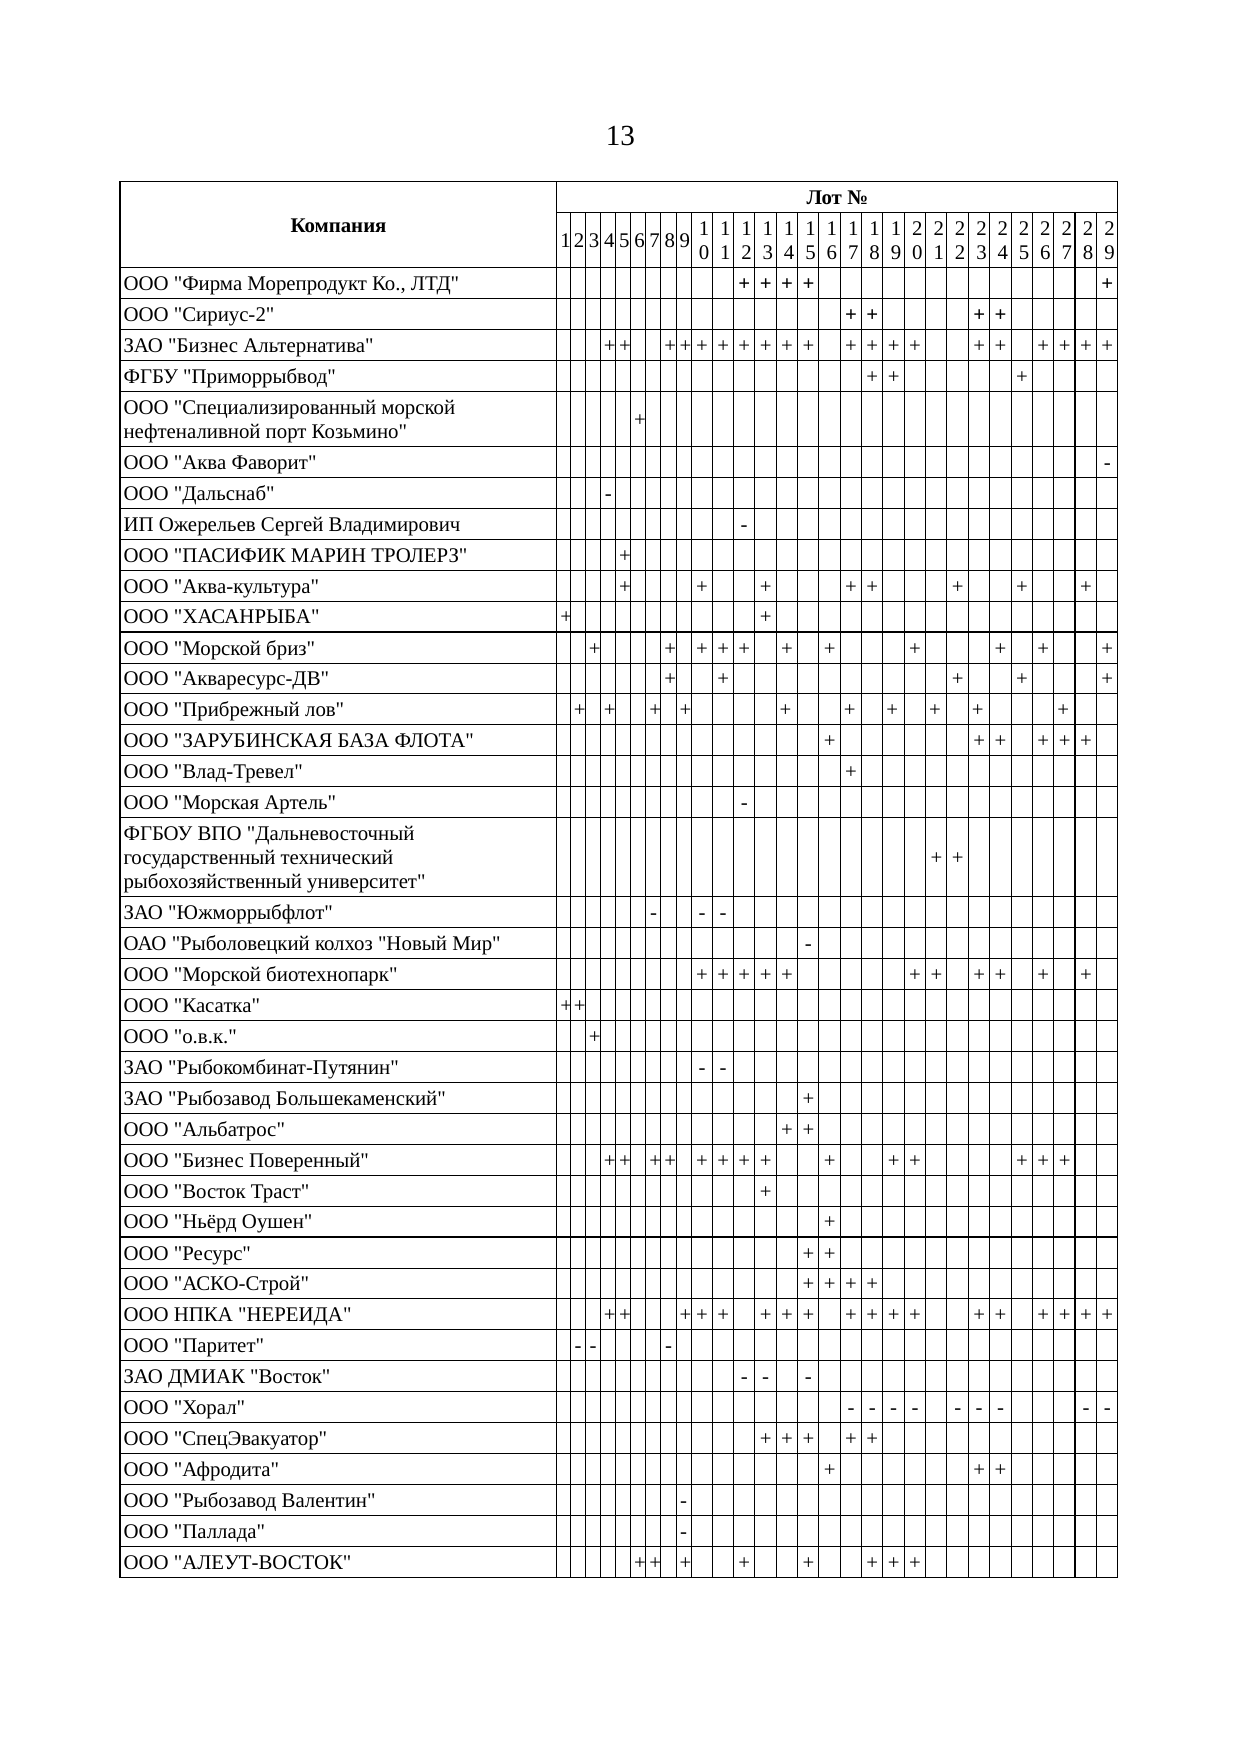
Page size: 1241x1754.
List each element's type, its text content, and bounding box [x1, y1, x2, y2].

table_cell [571, 509, 585, 539]
table_cell [646, 571, 660, 601]
table_cell [883, 1361, 904, 1391]
table_cell [646, 959, 660, 989]
table_cell [990, 361, 1011, 391]
table_cell + [616, 1145, 630, 1174]
table_cell + [969, 959, 989, 989]
table_cell [1033, 509, 1053, 539]
table_cell 12 [734, 213, 754, 267]
table_cell [755, 694, 776, 724]
table_cell [692, 787, 712, 817]
table_cell [798, 990, 818, 1020]
table_cell [616, 509, 630, 539]
table_cell - [905, 1392, 925, 1422]
table_cell + [1054, 1299, 1074, 1329]
table_cell [1076, 478, 1096, 508]
table_cell [631, 990, 645, 1020]
table_cell [777, 1238, 797, 1267]
table_cell + [819, 1269, 840, 1298]
table_cell [841, 990, 861, 1020]
table_cell + [1012, 571, 1032, 601]
table_cell [734, 1269, 754, 1298]
table_cell [661, 1547, 676, 1577]
table_cell + [841, 1299, 861, 1329]
table_cell [990, 1052, 1011, 1082]
table_cell + [862, 1423, 882, 1453]
table_cell [755, 299, 776, 329]
table_cell [1012, 1299, 1032, 1329]
table_cell [557, 1083, 570, 1113]
table_cell [616, 1454, 630, 1484]
table_cell [1054, 1392, 1074, 1422]
table_cell + [586, 1021, 600, 1051]
table_cell [819, 571, 840, 601]
table_cell [586, 1454, 600, 1484]
table_cell [990, 1547, 1011, 1577]
table_cell [1097, 928, 1117, 958]
table_cell [661, 1021, 676, 1051]
table_cell [557, 1207, 570, 1236]
table_cell [1054, 361, 1074, 391]
table_cell [841, 664, 861, 693]
table_cell [616, 725, 630, 755]
table_cell [631, 787, 645, 817]
table_cell [969, 1114, 989, 1144]
table_cell [862, 509, 882, 539]
table_cell + [862, 299, 882, 329]
table_cell [616, 1114, 630, 1144]
table_cell - [755, 1361, 776, 1391]
table_cell ФГБУ "Приморрыбвод" [121, 361, 556, 391]
table_cell [692, 756, 712, 786]
table_cell [883, 1083, 904, 1113]
table_cell [862, 633, 882, 662]
table_cell [661, 990, 676, 1020]
table_cell [601, 299, 615, 329]
table_cell [601, 928, 615, 958]
table_cell [601, 1547, 615, 1577]
table_cell [557, 1114, 570, 1144]
table_cell [631, 959, 645, 989]
table_cell + [883, 361, 904, 391]
table_cell [969, 1238, 989, 1267]
table_cell [969, 1145, 989, 1174]
table_cell [601, 664, 615, 693]
table_cell + [969, 1299, 989, 1329]
table_cell [1076, 392, 1096, 446]
table_cell [1097, 1423, 1117, 1453]
table_cell + [969, 330, 989, 360]
table_cell [1012, 1516, 1032, 1546]
table_cell [661, 392, 676, 446]
table_cell + [661, 330, 676, 360]
table_cell [631, 1423, 645, 1453]
table_cell [586, 694, 600, 724]
table_cell [571, 540, 585, 569]
table_cell + [819, 1145, 840, 1174]
table_cell + [947, 664, 968, 693]
table_cell - [601, 478, 615, 508]
table_cell [947, 756, 968, 786]
table_cell [734, 1083, 754, 1113]
table_cell [586, 478, 600, 508]
table_cell [677, 509, 691, 539]
table_cell [631, 928, 645, 958]
table_cell [755, 1392, 776, 1422]
table_cell [990, 990, 1011, 1020]
table_cell [777, 1392, 797, 1422]
table_cell [862, 1361, 882, 1391]
table_cell [841, 1454, 861, 1484]
table_cell [601, 1238, 615, 1267]
table_cell [862, 1516, 882, 1546]
table_cell [1097, 361, 1117, 391]
table_cell [819, 1392, 840, 1422]
table_cell [713, 478, 733, 508]
table_cell [713, 787, 733, 817]
table_cell [713, 1238, 733, 1267]
table_cell [1076, 1423, 1096, 1453]
table_cell [646, 509, 660, 539]
table_cell [557, 1052, 570, 1082]
table_cell [571, 633, 585, 662]
table_cell [1033, 787, 1053, 817]
table_cell ООО "Бизнес Поверенный" [121, 1145, 556, 1174]
table_cell + [677, 1299, 691, 1329]
table_cell [661, 1485, 676, 1515]
table_cell - [713, 897, 733, 927]
table_cell [1054, 1361, 1074, 1391]
table_cell [692, 1516, 712, 1546]
table_cell [713, 509, 733, 539]
table_cell [755, 1516, 776, 1546]
table_cell [677, 633, 691, 662]
table_cell 4 [601, 213, 615, 267]
table_cell [947, 1021, 968, 1051]
table_cell [734, 1114, 754, 1144]
table_cell + [883, 1547, 904, 1577]
table_cell [841, 959, 861, 989]
table_cell [1097, 1485, 1117, 1515]
table_cell [557, 928, 570, 958]
table_cell [631, 1454, 645, 1484]
table_cell [646, 756, 660, 786]
table_cell [777, 1083, 797, 1113]
table_cell [1076, 1176, 1096, 1206]
table_cell [841, 1145, 861, 1174]
table_cell [616, 392, 630, 446]
table_cell [990, 540, 1011, 569]
table_cell [883, 756, 904, 786]
table_cell + [692, 571, 712, 601]
table_cell [1097, 1021, 1117, 1051]
table_cell [571, 897, 585, 927]
table_cell [616, 1423, 630, 1453]
table_cell ООО "Хорал" [121, 1392, 556, 1422]
table_cell [862, 1330, 882, 1360]
table_cell + [798, 268, 818, 298]
table_cell [601, 1330, 615, 1360]
table_cell [755, 392, 776, 446]
table_cell + [1076, 959, 1096, 989]
table_cell [616, 787, 630, 817]
table_cell [755, 447, 776, 477]
table_cell [646, 1361, 660, 1391]
table_cell [883, 1238, 904, 1267]
table_cell [661, 361, 676, 391]
table_cell + [661, 1145, 676, 1174]
table_cell + [1033, 959, 1053, 989]
table_cell [1076, 509, 1096, 539]
table_cell [631, 361, 645, 391]
table_cell [1033, 664, 1053, 693]
table_cell [1054, 1330, 1074, 1360]
table_cell [883, 299, 904, 329]
table_cell [777, 1547, 797, 1577]
table_cell + [1033, 633, 1053, 662]
table_cell + [692, 959, 712, 989]
table_cell [841, 1176, 861, 1206]
table_cell [1097, 1145, 1117, 1174]
table_cell [905, 268, 925, 298]
table_cell [990, 897, 1011, 927]
table_cell [755, 1454, 776, 1484]
table_cell + [1097, 1299, 1117, 1329]
table_cell [692, 392, 712, 446]
table_cell [616, 928, 630, 958]
table_cell [586, 1299, 600, 1329]
table_cell [969, 818, 989, 896]
table_cell [631, 1114, 645, 1144]
table_cell [798, 897, 818, 927]
table_cell [1012, 1361, 1032, 1391]
table_cell [692, 1330, 712, 1360]
table_cell [841, 633, 861, 662]
table_cell [905, 1083, 925, 1113]
table_cell [798, 1392, 818, 1422]
table_cell + [905, 1299, 925, 1329]
table_cell [819, 928, 840, 958]
table_cell + [734, 959, 754, 989]
table_cell [883, 478, 904, 508]
table_cell [1012, 447, 1032, 477]
table_cell [661, 1299, 676, 1329]
table_cell ООО "ЗАРУБИНСКАЯ БАЗА ФЛОТА" [121, 725, 556, 755]
table_cell [601, 602, 615, 631]
table_cell [1076, 268, 1096, 298]
table_cell [571, 1392, 585, 1422]
table_cell [586, 1176, 600, 1206]
table_cell [1076, 897, 1096, 927]
table_cell ООО "Паллада" [121, 1516, 556, 1546]
table_cell [677, 1238, 691, 1267]
table_cell [677, 818, 691, 896]
table_cell [1012, 392, 1032, 446]
table_cell + [677, 1547, 691, 1577]
table_cell [557, 1454, 570, 1484]
table_cell + [1033, 725, 1053, 755]
table_cell ООО "АСКО-Строй" [121, 1269, 556, 1298]
table_cell [947, 268, 968, 298]
table_cell [692, 1083, 712, 1113]
table_cell [1033, 1330, 1053, 1360]
table_cell + [713, 633, 733, 662]
table_cell [905, 361, 925, 391]
table_cell [557, 756, 570, 786]
table_cell [661, 1083, 676, 1113]
table_cell [1097, 1330, 1117, 1360]
table_cell 9 [677, 213, 691, 267]
table_cell [798, 756, 818, 786]
table_cell [692, 1485, 712, 1515]
table_cell [661, 1238, 676, 1267]
table_cell [631, 299, 645, 329]
table_cell [677, 664, 691, 693]
table_cell [905, 725, 925, 755]
table_cell ООО "Акваресурс-ДВ" [121, 664, 556, 693]
table_cell [734, 1207, 754, 1236]
table_cell + [755, 268, 776, 298]
table_cell + [841, 299, 861, 329]
table_cell [905, 1423, 925, 1453]
table_cell [601, 818, 615, 896]
table_cell [734, 694, 754, 724]
table_cell [616, 1516, 630, 1546]
table_cell [1033, 1485, 1053, 1515]
table_cell [990, 1423, 1011, 1453]
table_cell [862, 392, 882, 446]
table_cell [713, 694, 733, 724]
table_cell [571, 725, 585, 755]
table_cell [713, 392, 733, 446]
table_cell [734, 818, 754, 896]
table_cell + [713, 959, 733, 989]
table_cell [601, 1516, 615, 1546]
table_cell [557, 1485, 570, 1515]
table_cell [557, 1021, 570, 1051]
table_cell [990, 1269, 1011, 1298]
table_cell [1012, 1052, 1032, 1082]
table_cell ООО "Паритет" [121, 1330, 556, 1360]
table_cell [713, 1361, 733, 1391]
table_cell [777, 1269, 797, 1298]
table_cell ООО "Рыбозавод Валентин" [121, 1485, 556, 1515]
table_cell + [990, 299, 1011, 329]
table_cell [1054, 633, 1074, 662]
table_cell [905, 928, 925, 958]
table_cell [1054, 1114, 1074, 1144]
table_cell [862, 1238, 882, 1267]
table_cell ЗАО "Рыбозавод Большекаменский" [121, 1083, 556, 1113]
table_cell ФГБОУ ВПО "Дальневосточный государственный технический рыбохозяйственный университет" [121, 818, 556, 896]
table_cell [1054, 509, 1074, 539]
table_cell [798, 1145, 818, 1174]
table_cell [905, 602, 925, 631]
table_cell [777, 1176, 797, 1206]
table_cell [926, 1145, 946, 1174]
table_cell [1076, 756, 1096, 786]
table_cell + [862, 361, 882, 391]
table_cell [734, 392, 754, 446]
table_cell [586, 540, 600, 569]
table_cell [734, 664, 754, 693]
table_cell [692, 725, 712, 755]
table_cell 24 [990, 213, 1011, 267]
table_cell [1033, 1114, 1053, 1144]
table_cell [557, 509, 570, 539]
table_cell [1097, 509, 1117, 539]
table_cell [969, 478, 989, 508]
table_cell [734, 1485, 754, 1515]
table_cell [841, 787, 861, 817]
table_cell [883, 1454, 904, 1484]
table_cell [646, 330, 660, 360]
table_cell [755, 1021, 776, 1051]
table_cell [798, 725, 818, 755]
table_cell [734, 1021, 754, 1051]
table_cell [557, 1516, 570, 1546]
table_cell [571, 268, 585, 298]
table_cell [646, 1516, 660, 1546]
table_cell [571, 1021, 585, 1051]
table_cell + [646, 694, 660, 724]
table_cell [990, 787, 1011, 817]
table_cell [926, 361, 946, 391]
table_cell 28 [1076, 213, 1096, 267]
table_cell [586, 447, 600, 477]
table_cell [969, 1269, 989, 1298]
table_cell [1033, 478, 1053, 508]
table_cell + [883, 1299, 904, 1329]
table_cell [1054, 959, 1074, 989]
table_cell [661, 1423, 676, 1453]
table_cell [1012, 633, 1032, 662]
table_cell [1097, 725, 1117, 755]
table_cell [947, 392, 968, 446]
table_cell [798, 1485, 818, 1515]
table_cell [1012, 928, 1032, 958]
table_cell [926, 447, 946, 477]
table_cell [1012, 1176, 1032, 1206]
table_cell [862, 959, 882, 989]
table_cell [1054, 478, 1074, 508]
table_cell [713, 1207, 733, 1236]
table_cell [926, 1361, 946, 1391]
table_cell [1097, 818, 1117, 896]
table_cell [841, 447, 861, 477]
table_cell [713, 602, 733, 631]
table_cell [713, 299, 733, 329]
table_cell [646, 268, 660, 298]
table_cell [819, 330, 840, 360]
table_cell [586, 602, 600, 631]
table_cell - [734, 509, 754, 539]
table_cell [1012, 818, 1032, 896]
table_cell [883, 1176, 904, 1206]
table_cell [661, 478, 676, 508]
table_cell [883, 1516, 904, 1546]
table_cell [734, 897, 754, 927]
table_cell [661, 694, 676, 724]
table_cell [1054, 1269, 1074, 1298]
table_cell [905, 1516, 925, 1546]
table_cell [1097, 540, 1117, 569]
table_cell [586, 571, 600, 601]
table_cell [1012, 1114, 1032, 1144]
table_cell [557, 571, 570, 601]
table_cell [926, 1516, 946, 1546]
table_cell [586, 392, 600, 446]
table_cell [557, 1145, 570, 1174]
table_cell [798, 818, 818, 896]
table_cell [734, 447, 754, 477]
table_cell [990, 1021, 1011, 1051]
table_cell [883, 509, 904, 539]
table_cell [646, 1114, 660, 1144]
table_cell 5 [616, 213, 630, 267]
table_cell [677, 1423, 691, 1453]
table_cell 6 [631, 213, 645, 267]
table_cell [1054, 1207, 1074, 1236]
table_cell ЗАО ДМИАК "Восток" [121, 1361, 556, 1391]
table_cell [1076, 818, 1096, 896]
table_cell [677, 928, 691, 958]
table_cell [601, 361, 615, 391]
table_cell [862, 478, 882, 508]
table_cell + [862, 571, 882, 601]
table_cell [713, 1083, 733, 1113]
table_cell [1033, 1269, 1053, 1298]
table_cell [926, 633, 946, 662]
table_cell [905, 1361, 925, 1391]
table_cell [586, 509, 600, 539]
table_cell [1033, 1361, 1053, 1391]
table_cell [571, 756, 585, 786]
table_cell [969, 664, 989, 693]
table_cell [1033, 897, 1053, 927]
table_cell [631, 1083, 645, 1113]
table_cell [677, 478, 691, 508]
table_cell [1054, 1052, 1074, 1082]
table_cell [1033, 1021, 1053, 1051]
table_cell [1054, 818, 1074, 896]
table_cell [883, 959, 904, 989]
table_cell [1012, 1269, 1032, 1298]
table_cell [990, 1516, 1011, 1546]
table_cell [926, 602, 946, 631]
table_cell [969, 509, 989, 539]
table_cell [677, 1330, 691, 1360]
table_cell [631, 1176, 645, 1206]
table_cell [990, 268, 1011, 298]
table_cell [777, 1516, 797, 1546]
table_cell [990, 1361, 1011, 1391]
table_cell [661, 1392, 676, 1422]
table_cell [571, 787, 585, 817]
table_cell [969, 1083, 989, 1113]
table_cell [1097, 1207, 1117, 1236]
table_cell [969, 1516, 989, 1546]
table_cell [819, 756, 840, 786]
table_cell [1033, 1392, 1053, 1422]
table_cell [601, 1454, 615, 1484]
table_cell [1012, 1330, 1032, 1360]
table_cell [616, 1330, 630, 1360]
table_cell 25 [1012, 213, 1032, 267]
table_cell [713, 1516, 733, 1546]
table_cell [646, 990, 660, 1020]
table_cell [777, 478, 797, 508]
table_cell [571, 1052, 585, 1082]
table_cell [1012, 694, 1032, 724]
table_cell [661, 725, 676, 755]
table_cell [692, 361, 712, 391]
table_cell [990, 392, 1011, 446]
table_cell [646, 478, 660, 508]
table_cell [819, 1547, 840, 1577]
table_cell [692, 478, 712, 508]
table_cell [798, 664, 818, 693]
table_cell ООО "Морская Артель" [121, 787, 556, 817]
table_cell [755, 725, 776, 755]
table_cell [947, 447, 968, 477]
table_cell + [969, 725, 989, 755]
table_cell [646, 1052, 660, 1082]
table_cell [841, 1547, 861, 1577]
table_cell [661, 1454, 676, 1484]
table_cell [557, 1392, 570, 1422]
table_cell [755, 990, 776, 1020]
table_cell [616, 1485, 630, 1515]
table_cell [1033, 1176, 1053, 1206]
table_cell [616, 1207, 630, 1236]
table_cell [677, 1454, 691, 1484]
table_cell [777, 392, 797, 446]
table_cell + [616, 571, 630, 601]
table_cell [1012, 330, 1032, 360]
table_cell + [692, 1145, 712, 1174]
table_cell [661, 1516, 676, 1546]
table_cell [661, 928, 676, 958]
table_cell [713, 1392, 733, 1422]
table_cell [586, 268, 600, 298]
table_cell [926, 509, 946, 539]
table_cell [990, 1207, 1011, 1236]
table_cell [586, 1547, 600, 1577]
table_cell - [677, 1516, 691, 1546]
table_cell + [841, 756, 861, 786]
table_cell [646, 299, 660, 329]
table_cell + [862, 1547, 882, 1577]
table_cell + [1033, 1299, 1053, 1329]
table_cell - [798, 1361, 818, 1391]
table_cell [601, 1485, 615, 1515]
table_cell [677, 540, 691, 569]
table_cell + [661, 664, 676, 693]
table_cell [862, 664, 882, 693]
table_cell [646, 787, 660, 817]
table_cell [571, 1145, 585, 1174]
table_cell + [692, 330, 712, 360]
table_cell ООО "Аква-культура" [121, 571, 556, 601]
table_cell [677, 897, 691, 927]
table_cell [841, 540, 861, 569]
table_cell [990, 1330, 1011, 1360]
table_cell 1 [557, 213, 570, 267]
table_cell [692, 1021, 712, 1051]
table_cell + [1076, 330, 1096, 360]
table_cell + [755, 1145, 776, 1174]
table_cell [798, 694, 818, 724]
table_cell [616, 1547, 630, 1577]
table_cell [905, 571, 925, 601]
table_cell [798, 787, 818, 817]
table_cell [969, 361, 989, 391]
table_cell [1033, 756, 1053, 786]
table_cell [819, 509, 840, 539]
table_cell [947, 1423, 968, 1453]
table_cell + [947, 571, 968, 601]
table_cell [905, 756, 925, 786]
table_cell [969, 571, 989, 601]
table_cell [1076, 1361, 1096, 1391]
table_cell + [777, 633, 797, 662]
table_cell + [926, 959, 946, 989]
table_cell [1033, 447, 1053, 477]
table_cell [990, 571, 1011, 601]
table_cell + [990, 725, 1011, 755]
table_cell [571, 478, 585, 508]
table_cell [1097, 1516, 1117, 1546]
table_cell [631, 1207, 645, 1236]
table_cell + [798, 1114, 818, 1144]
table_cell [798, 571, 818, 601]
table_cell [1012, 299, 1032, 329]
table_cell [819, 299, 840, 329]
table_cell [646, 1021, 660, 1051]
table_cell [819, 1361, 840, 1391]
table_cell [905, 787, 925, 817]
table_cell [819, 1083, 840, 1113]
table_cell [947, 897, 968, 927]
table_cell [661, 756, 676, 786]
table_cell + [1097, 268, 1117, 298]
table_cell 19 [883, 213, 904, 267]
table_cell [557, 1269, 570, 1298]
table_cell [1054, 447, 1074, 477]
table_cell [631, 478, 645, 508]
table_cell [571, 392, 585, 446]
table_cell [1012, 1423, 1032, 1453]
table_cell 7 [646, 213, 660, 267]
table_cell [1054, 571, 1074, 601]
table_cell [841, 1021, 861, 1051]
table_cell [777, 990, 797, 1020]
table_cell [1054, 990, 1074, 1020]
table_cell [862, 725, 882, 755]
table_cell [631, 1052, 645, 1082]
table_cell [926, 990, 946, 1020]
table_cell [947, 1516, 968, 1546]
table_cell [755, 1052, 776, 1082]
table_cell + [661, 633, 676, 662]
table_cell [905, 447, 925, 477]
table_cell + [841, 1423, 861, 1453]
table_cell [990, 1238, 1011, 1267]
table_cell [926, 1547, 946, 1577]
table_cell [777, 447, 797, 477]
table_cell [777, 1454, 797, 1484]
table_cell [883, 268, 904, 298]
table_cell [631, 330, 645, 360]
table_cell [586, 1052, 600, 1082]
table_cell [1012, 1454, 1032, 1484]
table_cell [755, 818, 776, 896]
table_cell + [990, 959, 1011, 989]
table_cell + [798, 1547, 818, 1577]
table_cell [777, 1485, 797, 1515]
table_cell [947, 1207, 968, 1236]
table_cell [947, 1547, 968, 1577]
table_cell [777, 1021, 797, 1051]
table_cell [713, 1330, 733, 1360]
table_cell [692, 540, 712, 569]
table_cell [571, 299, 585, 329]
table_cell [883, 540, 904, 569]
table_cell [798, 1516, 818, 1546]
table_cell [571, 959, 585, 989]
table_cell [1012, 1021, 1032, 1051]
table_cell [862, 602, 882, 631]
table_cell [557, 268, 570, 298]
table_cell [905, 1269, 925, 1298]
table_cell [969, 990, 989, 1020]
table_cell [1097, 959, 1117, 989]
table_cell [819, 1176, 840, 1206]
table_cell [692, 990, 712, 1020]
table_cell [862, 928, 882, 958]
table_cell [571, 447, 585, 477]
table_cell [1012, 1207, 1032, 1236]
table_cell [1076, 633, 1096, 662]
table_cell + [1012, 664, 1032, 693]
table_cell [1076, 1485, 1096, 1515]
table_cell - [841, 1392, 861, 1422]
table_cell + [798, 1423, 818, 1453]
table_cell [692, 1176, 712, 1206]
table_cell [677, 299, 691, 329]
table_cell [1097, 571, 1117, 601]
table_cell [631, 602, 645, 631]
table_cell [755, 1114, 776, 1144]
table_cell [819, 540, 840, 569]
table_cell [677, 1207, 691, 1236]
table_cell [677, 1392, 691, 1422]
table_cell [631, 664, 645, 693]
table_cell [586, 1145, 600, 1174]
table_cell [557, 1176, 570, 1206]
table_cell [926, 1330, 946, 1360]
table_cell 23 [969, 213, 989, 267]
table_cell [631, 1299, 645, 1329]
table_cell [571, 1423, 585, 1453]
table_cell [862, 1485, 882, 1515]
table_cell [990, 447, 1011, 477]
table_cell [755, 540, 776, 569]
table_cell [969, 1547, 989, 1577]
table_cell + [755, 602, 776, 631]
table_cell [969, 1485, 989, 1515]
table_cell + [1054, 1145, 1074, 1174]
table_cell - [734, 787, 754, 817]
table_cell [734, 1238, 754, 1267]
table_cell [1054, 1547, 1074, 1577]
table_cell [755, 897, 776, 927]
table_cell [734, 756, 754, 786]
table_cell [692, 1269, 712, 1298]
table_cell [661, 1207, 676, 1236]
table_cell [969, 268, 989, 298]
table_cell [734, 1516, 754, 1546]
table_cell [926, 756, 946, 786]
table_cell [883, 1269, 904, 1298]
table_cell [713, 1269, 733, 1298]
table_cell [819, 1516, 840, 1546]
table_cell 3 [586, 213, 600, 267]
table_cell [755, 787, 776, 817]
table_cell [713, 571, 733, 601]
table_cell - [1076, 1392, 1096, 1422]
table_cell [1054, 392, 1074, 446]
table_cell [601, 509, 615, 539]
table_cell + [990, 1299, 1011, 1329]
table_cell [905, 1207, 925, 1236]
table_cell [646, 1423, 660, 1453]
table_cell [661, 509, 676, 539]
table_cell [646, 361, 660, 391]
table_cell [905, 299, 925, 329]
table_cell [677, 1052, 691, 1082]
table_cell [571, 818, 585, 896]
table_cell [557, 897, 570, 927]
table_cell [819, 361, 840, 391]
table_cell + [616, 540, 630, 569]
table_cell [692, 664, 712, 693]
table_cell [841, 478, 861, 508]
table_cell [646, 633, 660, 662]
table_cell [1097, 1269, 1117, 1298]
table_cell [713, 1423, 733, 1453]
table_cell [883, 1114, 904, 1144]
table_cell [646, 1269, 660, 1298]
table_cell [947, 787, 968, 817]
table_cell + [819, 725, 840, 755]
table_cell [947, 928, 968, 958]
table_cell [819, 694, 840, 724]
table_cell [990, 509, 1011, 539]
table_cell + [862, 330, 882, 360]
table_cell [734, 1299, 754, 1329]
table_cell 14 [777, 213, 797, 267]
table_cell [586, 928, 600, 958]
table_cell [1033, 1547, 1053, 1577]
table_cell [677, 787, 691, 817]
table_cell [646, 1238, 660, 1267]
table_cell [713, 1114, 733, 1144]
table_cell [646, 1485, 660, 1515]
table_cell - [947, 1392, 968, 1422]
table_cell [692, 268, 712, 298]
table_cell [947, 1330, 968, 1360]
table_cell [926, 928, 946, 958]
table_cell 15 [798, 213, 818, 267]
table_cell [1076, 1516, 1096, 1546]
table_cell [755, 1269, 776, 1298]
table_cell [586, 1114, 600, 1144]
table_cell [819, 1423, 840, 1453]
table_cell [862, 756, 882, 786]
table_cell [1033, 694, 1053, 724]
table_cell + [601, 694, 615, 724]
table_cell [1012, 897, 1032, 927]
table_cell [819, 1021, 840, 1051]
table_cell [601, 268, 615, 298]
table_cell [1033, 299, 1053, 329]
table_cell [798, 1176, 818, 1206]
table_cell [862, 1454, 882, 1484]
table_cell [557, 361, 570, 391]
table_cell [1054, 1454, 1074, 1484]
table_cell [571, 664, 585, 693]
table_cell [947, 361, 968, 391]
table_cell [571, 1361, 585, 1391]
table_cell [990, 602, 1011, 631]
table_cell [1097, 1361, 1117, 1391]
table_cell + [1033, 1145, 1053, 1174]
table_cell [646, 392, 660, 446]
table_cell [616, 1052, 630, 1082]
table_cell + [905, 330, 925, 360]
table_cell [734, 928, 754, 958]
table_cell [601, 959, 615, 989]
table_cell [601, 1423, 615, 1453]
table_cell [777, 897, 797, 927]
table_cell + [557, 990, 570, 1020]
table_cell [1076, 1330, 1096, 1360]
table_cell [1033, 392, 1053, 446]
table_cell [798, 447, 818, 477]
table_cell + [798, 1238, 818, 1267]
table_cell [777, 571, 797, 601]
table_cell [947, 1145, 968, 1174]
table_cell [798, 509, 818, 539]
table_cell [1076, 540, 1096, 569]
table_cell [755, 928, 776, 958]
table_cell [586, 299, 600, 329]
table_cell [646, 725, 660, 755]
table_cell [692, 694, 712, 724]
table_cell [557, 330, 570, 360]
table_cell + [926, 818, 946, 896]
table_cell + [1097, 633, 1117, 662]
table_cell [601, 1052, 615, 1082]
table_cell + [1012, 1145, 1032, 1174]
table_cell [646, 928, 660, 958]
table_cell [571, 1547, 585, 1577]
table_cell [926, 1299, 946, 1329]
table_cell [883, 1021, 904, 1051]
table_cell + [777, 959, 797, 989]
table_cell [841, 268, 861, 298]
table_cell [862, 1145, 882, 1174]
table_cell [1097, 1238, 1117, 1267]
table_cell [990, 928, 1011, 958]
table_cell [1097, 478, 1117, 508]
table_cell [947, 1269, 968, 1298]
table_cell [586, 959, 600, 989]
table_cell [883, 633, 904, 662]
table_cell [1076, 361, 1096, 391]
table_cell + [1076, 1299, 1096, 1329]
table_cell [677, 725, 691, 755]
table_cell [692, 1454, 712, 1484]
table_cell [1012, 1547, 1032, 1577]
table_cell [601, 540, 615, 569]
table_cell [926, 1485, 946, 1515]
table_cell + [777, 1299, 797, 1329]
table_cell [947, 1454, 968, 1484]
table_cell [661, 1114, 676, 1144]
table_cell 21 [926, 213, 946, 267]
table_cell [557, 392, 570, 446]
table_cell [713, 756, 733, 786]
table_cell - [990, 1392, 1011, 1422]
table_cell [713, 361, 733, 391]
table_cell [646, 1392, 660, 1422]
table_cell [1012, 756, 1032, 786]
table_cell [1033, 1083, 1053, 1113]
table_cell + [798, 330, 818, 360]
table_cell [777, 664, 797, 693]
table_cell [1097, 392, 1117, 446]
table_cell + [841, 694, 861, 724]
table_cell [677, 959, 691, 989]
table_cell [777, 509, 797, 539]
table_cell [755, 361, 776, 391]
table_cell [1033, 1052, 1053, 1082]
table_cell [862, 1083, 882, 1113]
table_cell - [1097, 1392, 1117, 1422]
table_cell + [1054, 694, 1074, 724]
table_cell + [713, 330, 733, 360]
table_cell [616, 818, 630, 896]
table_cell + [571, 990, 585, 1020]
table_cell [947, 990, 968, 1020]
table_cell [862, 447, 882, 477]
table_cell [990, 818, 1011, 896]
table_cell + [883, 694, 904, 724]
table_cell [926, 1269, 946, 1298]
table_cell + [734, 1145, 754, 1174]
table_cell [905, 897, 925, 927]
table_cell [692, 1207, 712, 1236]
table_cell + [841, 330, 861, 360]
table_cell - [692, 1052, 712, 1082]
table_cell + [819, 633, 840, 662]
table_cell + [713, 1299, 733, 1329]
table_cell [798, 392, 818, 446]
table_cell [755, 1547, 776, 1577]
table_cell 26 [1033, 213, 1053, 267]
table_cell + [1097, 330, 1117, 360]
table_cell [947, 959, 968, 989]
table_cell + [557, 602, 570, 631]
table_cell [1033, 990, 1053, 1020]
table_cell [990, 694, 1011, 724]
table_cell [777, 1330, 797, 1360]
table_cell [631, 1238, 645, 1267]
table_cell ООО "СпецЭвакуатор" [121, 1423, 556, 1453]
table_cell [692, 928, 712, 958]
table_cell [1033, 818, 1053, 896]
table_cell [1097, 299, 1117, 329]
table_cell ООО "Касатка" [121, 990, 556, 1020]
table_cell [798, 299, 818, 329]
table_cell [883, 1330, 904, 1360]
table_cell [969, 1052, 989, 1082]
table_cell 17 [841, 213, 861, 267]
table_cell [1033, 268, 1053, 298]
table_cell [1054, 897, 1074, 927]
table_cell [777, 1207, 797, 1236]
table_cell [841, 1052, 861, 1082]
table_cell + [798, 1269, 818, 1298]
table_cell [926, 299, 946, 329]
table_cell + [1054, 725, 1074, 755]
table_cell [969, 1021, 989, 1051]
table_cell [646, 818, 660, 896]
table_cell [777, 725, 797, 755]
table_cell [734, 1392, 754, 1422]
table_cell [601, 897, 615, 927]
table_cell [713, 725, 733, 755]
table_cell [905, 1238, 925, 1267]
table_cell [841, 1361, 861, 1391]
table_cell + [777, 268, 797, 298]
table_cell [905, 1485, 925, 1515]
table_cell [926, 897, 946, 927]
table_cell + [841, 1269, 861, 1298]
table_cell + [969, 299, 989, 329]
table_cell [969, 540, 989, 569]
table_cell [926, 1207, 946, 1236]
table_cell + [601, 1145, 615, 1174]
table_cell + [631, 1547, 645, 1577]
table_cell + [755, 959, 776, 989]
table_cell [631, 1485, 645, 1515]
table_cell + [777, 1114, 797, 1144]
table_cell ООО "Морской биотехнопарк" [121, 959, 556, 989]
table_cell - [692, 897, 712, 927]
table_cell + [734, 1547, 754, 1577]
table_cell [777, 299, 797, 329]
table_cell [905, 1330, 925, 1360]
table_cell [734, 361, 754, 391]
table_cell [601, 1114, 615, 1144]
table_cell [926, 268, 946, 298]
table_cell [883, 602, 904, 631]
table_cell [947, 1299, 968, 1329]
table_cell 8 [661, 213, 676, 267]
table_cell [646, 602, 660, 631]
table_cell + [905, 959, 925, 989]
table_cell - [677, 1485, 691, 1515]
table_cell [646, 1330, 660, 1360]
table_cell + [905, 1145, 925, 1174]
table_cell [990, 1485, 1011, 1515]
table_cell [734, 1454, 754, 1484]
table_cell [819, 990, 840, 1020]
table_cell + [1033, 330, 1053, 360]
table_cell ООО "Восток Траст" [121, 1176, 556, 1206]
table_cell [677, 392, 691, 446]
table_cell [1033, 1516, 1053, 1546]
table_cell ООО "Влад-Тревел" [121, 756, 556, 786]
table_cell ЗАО "Южморрыбфлот" [121, 897, 556, 927]
table_cell [1033, 1238, 1053, 1267]
table_cell [1076, 694, 1096, 724]
table_cell 13 [755, 213, 776, 267]
table_cell [557, 959, 570, 989]
table_cell + [777, 694, 797, 724]
table_cell [883, 990, 904, 1020]
table_cell [883, 787, 904, 817]
table_cell [1076, 602, 1096, 631]
table_cell [798, 602, 818, 631]
table_cell [616, 602, 630, 631]
table_cell [947, 1083, 968, 1113]
table_cell [1097, 756, 1117, 786]
table_cell [1097, 990, 1117, 1020]
table_cell [969, 633, 989, 662]
table_cell [713, 818, 733, 896]
table_cell [841, 602, 861, 631]
table_cell [586, 1361, 600, 1391]
table_cell [798, 1207, 818, 1236]
table_cell [586, 330, 600, 360]
table_cell + [646, 1547, 660, 1577]
table_cell [1054, 299, 1074, 329]
table_cell [571, 1299, 585, 1329]
table_cell [777, 928, 797, 958]
table_cell [571, 1238, 585, 1267]
table_cell [601, 1269, 615, 1298]
table_cell [969, 1176, 989, 1206]
table_cell [798, 1330, 818, 1360]
table_cell [819, 1114, 840, 1144]
table_cell [905, 664, 925, 693]
table_cell [947, 330, 968, 360]
table_cell [557, 633, 570, 662]
table_cell [755, 1083, 776, 1113]
table_cell - [586, 1330, 600, 1360]
table_cell ООО НПКА "НЕРЕИДА" [121, 1299, 556, 1329]
table_cell [926, 571, 946, 601]
table_cell [661, 1176, 676, 1206]
table_cell + [990, 633, 1011, 662]
table_cell [571, 571, 585, 601]
table_cell + [616, 330, 630, 360]
table_cell [661, 299, 676, 329]
table_cell [734, 478, 754, 508]
table_cell [798, 633, 818, 662]
table_cell [862, 1176, 882, 1206]
table_cell [586, 1485, 600, 1515]
table_cell [601, 1361, 615, 1391]
table_cell + [1012, 361, 1032, 391]
table_cell [631, 756, 645, 786]
table_cell [1076, 1052, 1096, 1082]
table_cell [798, 540, 818, 569]
table_cell [631, 509, 645, 539]
table_cell [755, 1485, 776, 1515]
table_cell [631, 447, 645, 477]
table_cell + [819, 1454, 840, 1484]
table_cell [905, 1021, 925, 1051]
table_cell + [734, 330, 754, 360]
table_cell + [677, 330, 691, 360]
table_cell [862, 1207, 882, 1236]
table_cell [1033, 1423, 1053, 1453]
table_cell [631, 1269, 645, 1298]
table_cell [734, 602, 754, 631]
table_cell ООО "Фирма Морепродукт Ко., ЛТД" [121, 268, 556, 298]
table_cell [926, 478, 946, 508]
table_cell [1012, 1485, 1032, 1515]
table_cell [969, 447, 989, 477]
table_cell [926, 1392, 946, 1422]
table_cell [862, 694, 882, 724]
table_cell + [755, 1299, 776, 1329]
table_cell [586, 664, 600, 693]
table_cell [571, 1176, 585, 1206]
table_cell ООО "Ньёрд Оушен" [121, 1207, 556, 1236]
table_cell [1012, 1392, 1032, 1422]
table_cell [646, 540, 660, 569]
table_cell [798, 1021, 818, 1051]
table_cell [777, 756, 797, 786]
table_cell [1097, 1052, 1117, 1082]
table_cell + [677, 694, 691, 724]
table_cell [1054, 1485, 1074, 1515]
table_cell [1012, 725, 1032, 755]
table_cell [1054, 540, 1074, 569]
table_cell [616, 1083, 630, 1113]
table_cell [1097, 694, 1117, 724]
table_cell [819, 1299, 840, 1329]
table_cell [905, 540, 925, 569]
table_cell [586, 361, 600, 391]
table_cell [755, 633, 776, 662]
table_cell [926, 787, 946, 817]
table_cell [819, 602, 840, 631]
table_cell [1076, 664, 1096, 693]
table_cell + [798, 1299, 818, 1329]
table_cell + [862, 1269, 882, 1298]
table_cell [734, 1423, 754, 1453]
table_cell [616, 447, 630, 477]
table_cell [883, 897, 904, 927]
table_cell [677, 756, 691, 786]
table_cell + [601, 1299, 615, 1329]
table_cell [1054, 1021, 1074, 1051]
table_cell [557, 787, 570, 817]
table_cell [557, 725, 570, 755]
table_cell [1076, 1021, 1096, 1051]
table_cell [661, 540, 676, 569]
table_cell [947, 602, 968, 631]
table_cell [819, 897, 840, 927]
table_cell [1076, 787, 1096, 817]
table_cell [646, 447, 660, 477]
table_cell [586, 1516, 600, 1546]
table_cell [862, 1114, 882, 1144]
table_cell [557, 694, 570, 724]
table_cell [841, 361, 861, 391]
table_cell ЗАО "Рыбокомбинат-Путянин" [121, 1052, 556, 1082]
table_cell [616, 990, 630, 1020]
table_cell [571, 1485, 585, 1515]
table_cell [819, 1485, 840, 1515]
table_cell [646, 1207, 660, 1236]
table_cell [586, 897, 600, 927]
table_cell [1076, 1207, 1096, 1236]
table_cell [601, 1021, 615, 1051]
table_cell [862, 990, 882, 1020]
table_cell [646, 664, 660, 693]
table_cell [677, 1269, 691, 1298]
table_cell + [734, 633, 754, 662]
table_cell [1012, 959, 1032, 989]
table_cell [616, 633, 630, 662]
table_cell [616, 694, 630, 724]
table_cell [631, 540, 645, 569]
table_cell 27 [1054, 213, 1074, 267]
table_cell [692, 1114, 712, 1144]
table_cell [571, 1083, 585, 1113]
table_cell ЗАО "Бизнес Альтернатива" [121, 330, 556, 360]
table_cell - [1097, 447, 1117, 477]
table_cell [862, 1052, 882, 1082]
table_cell [883, 1423, 904, 1453]
table_cell [905, 1052, 925, 1082]
table_cell [777, 818, 797, 896]
table_cell [713, 1485, 733, 1515]
table_cell - [969, 1392, 989, 1422]
table_cell [755, 509, 776, 539]
table_cell [819, 447, 840, 477]
table_cell [947, 299, 968, 329]
table_cell + [571, 694, 585, 724]
table_cell [969, 602, 989, 631]
table_cell [947, 1052, 968, 1082]
table_cell [557, 447, 570, 477]
table_cell [777, 1145, 797, 1174]
table_cell + [798, 1083, 818, 1113]
table_cell [616, 299, 630, 329]
table_cell + [755, 330, 776, 360]
table_cell [616, 1392, 630, 1422]
table_cell [1076, 1083, 1096, 1113]
table_cell [1097, 1114, 1117, 1144]
table_cell + [819, 1207, 840, 1236]
table_cell [926, 1083, 946, 1113]
table_cell [677, 1176, 691, 1206]
table_cell [1076, 1238, 1096, 1267]
table_cell [819, 478, 840, 508]
table_cell [798, 478, 818, 508]
table_cell [1033, 361, 1053, 391]
table_cell [1054, 787, 1074, 817]
table_cell [616, 268, 630, 298]
table_cell [616, 756, 630, 786]
table_cell + [1076, 725, 1096, 755]
table_cell [905, 1114, 925, 1144]
table_cell [646, 1083, 660, 1113]
table_cell [571, 330, 585, 360]
table_cell [616, 361, 630, 391]
table_cell [631, 1021, 645, 1051]
table_cell ООО "Специализированный морской нефтеналивной порт Козьмино" [121, 392, 556, 446]
table_cell [557, 299, 570, 329]
table_cell [1054, 928, 1074, 958]
table_cell [1097, 1176, 1117, 1206]
table_cell - [646, 897, 660, 927]
table_cell + [755, 1176, 776, 1206]
table_cell [586, 1238, 600, 1267]
table_cell [586, 1083, 600, 1113]
table_cell ООО "ХАСАНРЫБА" [121, 602, 556, 631]
table_cell - [661, 1330, 676, 1360]
table_cell + [905, 633, 925, 662]
table_cell 11 [713, 213, 733, 267]
table_cell [661, 787, 676, 817]
table_cell [557, 664, 570, 693]
table_cell + [969, 1454, 989, 1484]
table_cell [777, 602, 797, 631]
table_cell ООО "Ресурс" [121, 1238, 556, 1267]
table_cell [947, 1114, 968, 1144]
table_cell [1054, 602, 1074, 631]
table_cell [616, 1269, 630, 1298]
table_cell [677, 571, 691, 601]
table_cell [755, 1330, 776, 1360]
table_cell [661, 602, 676, 631]
table_cell [841, 1330, 861, 1360]
table_cell 18 [862, 213, 882, 267]
table_cell + [777, 330, 797, 360]
table_cell [798, 959, 818, 989]
table_cell [601, 1207, 615, 1236]
table_cell [841, 928, 861, 958]
table_cell [798, 1052, 818, 1082]
table_cell [969, 787, 989, 817]
table_cell 20 [905, 213, 925, 267]
table_cell [734, 299, 754, 329]
table_cell [841, 1238, 861, 1267]
table_cell + [862, 1299, 882, 1329]
table_cell [969, 1423, 989, 1453]
table_cell - [862, 1392, 882, 1422]
table_cell ООО "ПАСИФИК МАРИН ТРОЛЕРЗ" [121, 540, 556, 569]
table_cell [734, 725, 754, 755]
table_cell [841, 1207, 861, 1236]
table_cell 22 [947, 213, 968, 267]
table_cell + [713, 664, 733, 693]
table_cell [926, 1176, 946, 1206]
table_cell [1076, 299, 1096, 329]
table_cell [692, 509, 712, 539]
table_cell [841, 1114, 861, 1144]
table_cell [819, 1052, 840, 1082]
table_cell [841, 509, 861, 539]
table_cell [1076, 1547, 1096, 1577]
table_cell [755, 1207, 776, 1236]
table_cell [601, 392, 615, 446]
table_cell [586, 1269, 600, 1298]
table_cell [734, 990, 754, 1020]
table_cell - [734, 1361, 754, 1391]
table_cell [755, 1238, 776, 1267]
table_cell [692, 299, 712, 329]
table_cell 16 [819, 213, 840, 267]
table_cell [586, 990, 600, 1020]
table_cell ООО "Аква Фаворит" [121, 447, 556, 477]
table_cell [947, 540, 968, 569]
table_cell [905, 990, 925, 1020]
table_cell [692, 1423, 712, 1453]
table_header Компания [121, 182, 556, 267]
table_cell [734, 1176, 754, 1206]
table_cell [692, 1238, 712, 1267]
table_cell [990, 478, 1011, 508]
table_cell - [571, 1330, 585, 1360]
table_cell [734, 571, 754, 601]
table_cell [841, 725, 861, 755]
table_cell [905, 509, 925, 539]
table_cell + [692, 1299, 712, 1329]
table_cell [969, 897, 989, 927]
table_cell [631, 725, 645, 755]
table_cell [661, 1361, 676, 1391]
table_cell [947, 725, 968, 755]
table_cell [777, 787, 797, 817]
table_cell [734, 540, 754, 569]
table_cell + [990, 330, 1011, 360]
table_cell [677, 990, 691, 1020]
table_cell [601, 787, 615, 817]
table_cell [1033, 1454, 1053, 1484]
table_cell ООО "Афродита" [121, 1454, 556, 1484]
table_cell [677, 361, 691, 391]
table_cell [841, 818, 861, 896]
table_cell [883, 928, 904, 958]
table_cell [1012, 540, 1032, 569]
table_cell [1097, 1083, 1117, 1113]
table_cell [1012, 602, 1032, 631]
table_cell + [631, 392, 645, 446]
table_cell ООО "Альбатрос" [121, 1114, 556, 1144]
table_cell + [969, 694, 989, 724]
table_cell [661, 1052, 676, 1082]
table_cell [926, 1052, 946, 1082]
table_cell + [926, 694, 946, 724]
table_cell [926, 330, 946, 360]
table_cell [616, 897, 630, 927]
table_cell - [798, 928, 818, 958]
table_cell [926, 1454, 946, 1484]
table_cell - [713, 1052, 733, 1082]
table_cell [926, 664, 946, 693]
table_cell [905, 694, 925, 724]
table_cell [947, 1176, 968, 1206]
table_cell [677, 447, 691, 477]
table_cell 29 [1097, 213, 1117, 267]
table_cell [819, 818, 840, 896]
table_cell [713, 990, 733, 1020]
table_cell [883, 392, 904, 446]
table_cell + [646, 1145, 660, 1174]
table_cell [616, 664, 630, 693]
table_cell [601, 1083, 615, 1113]
table_cell + [777, 1423, 797, 1453]
table_cell [692, 1392, 712, 1422]
table_cell [661, 959, 676, 989]
table_cell [586, 1207, 600, 1236]
table_cell [905, 478, 925, 508]
table_cell [862, 1021, 882, 1051]
table_cell [661, 818, 676, 896]
table_cell [734, 1330, 754, 1360]
table_cell [819, 959, 840, 989]
table_cell [969, 1361, 989, 1391]
table_cell [557, 478, 570, 508]
table_cell [1012, 509, 1032, 539]
table_cell + [841, 571, 861, 601]
table_cell [557, 1299, 570, 1329]
table_cell [905, 1454, 925, 1484]
table_cell [1054, 664, 1074, 693]
table_cell [1076, 928, 1096, 958]
table_cell [1076, 447, 1096, 477]
table_cell [601, 725, 615, 755]
table_cell [646, 1299, 660, 1329]
table_cell + [692, 633, 712, 662]
table_cell [586, 1423, 600, 1453]
table_cell [646, 1454, 660, 1484]
table_cell + [883, 1145, 904, 1174]
table_cell [883, 571, 904, 601]
table_cell [713, 1454, 733, 1484]
table_cell [905, 818, 925, 896]
table_cell [1054, 756, 1074, 786]
table_cell [777, 540, 797, 569]
table_cell [713, 1021, 733, 1051]
table_cell + [755, 571, 776, 601]
table_cell [798, 361, 818, 391]
table_cell [557, 1547, 570, 1577]
table_cell [969, 1207, 989, 1236]
table_cell [947, 478, 968, 508]
table_cell [1033, 540, 1053, 569]
table_cell [571, 1454, 585, 1484]
table_cell ООО "АЛЕУТ-ВОСТОК" [121, 1547, 556, 1577]
table_cell + [883, 330, 904, 360]
table_cell [713, 928, 733, 958]
table_cell [601, 1392, 615, 1422]
table_cell [1054, 1083, 1074, 1113]
table_cell [661, 897, 676, 927]
table_cell [571, 602, 585, 631]
table_cell [883, 725, 904, 755]
table_cell [883, 1485, 904, 1515]
table_cell [661, 1269, 676, 1298]
table_cell [1076, 990, 1096, 1020]
table_cell [1076, 1269, 1096, 1298]
table_cell [990, 664, 1011, 693]
table_cell [990, 756, 1011, 786]
table_cell ООО "о.в.к." [121, 1021, 556, 1051]
table_cell [713, 447, 733, 477]
table_cell [571, 928, 585, 958]
table_cell [713, 1176, 733, 1206]
table_cell [557, 1238, 570, 1267]
table_cell [601, 633, 615, 662]
table_cell [631, 818, 645, 896]
table_cell [646, 1176, 660, 1206]
table_cell [713, 1547, 733, 1577]
table_cell [1033, 602, 1053, 631]
table_cell ООО "Прибрежный лов" [121, 694, 556, 724]
table_cell [631, 633, 645, 662]
table_cell ООО "Морской бриз" [121, 633, 556, 662]
table_cell [1033, 571, 1053, 601]
table_cell [571, 1207, 585, 1236]
table_cell [969, 756, 989, 786]
table_cell [1076, 1454, 1096, 1484]
table_cell [947, 694, 968, 724]
table_cell [571, 1269, 585, 1298]
table_cell [601, 571, 615, 601]
table_cell [661, 571, 676, 601]
table_cell + [734, 268, 754, 298]
table_cell [631, 1361, 645, 1391]
table_cell [1076, 1145, 1096, 1174]
table_cell [841, 897, 861, 927]
table_cell ИП Ожерельев Сергей Владимирович [121, 509, 556, 539]
table_cell [631, 571, 645, 601]
table_cell [557, 1330, 570, 1360]
table_cell [777, 361, 797, 391]
table_cell ОАО "Рыболовецкий колхоз "Новый Мир" [121, 928, 556, 958]
table_cell + [616, 1299, 630, 1329]
table_cell [947, 509, 968, 539]
table_cell [692, 1361, 712, 1391]
table_cell [990, 1083, 1011, 1113]
table_cell [969, 392, 989, 446]
table_cell [692, 1547, 712, 1577]
table_cell [677, 1114, 691, 1144]
table_cell [601, 1176, 615, 1206]
table_cell [1012, 787, 1032, 817]
table_cell [755, 478, 776, 508]
table_cell + [1054, 330, 1074, 360]
table_cell [990, 1145, 1011, 1174]
table_cell [841, 1083, 861, 1113]
table_cell [1012, 478, 1032, 508]
table_cell [631, 268, 645, 298]
table_cell [616, 1238, 630, 1267]
table_cell [969, 928, 989, 958]
table_cell [1054, 268, 1074, 298]
table_cell [1097, 602, 1117, 631]
table_cell [616, 1176, 630, 1206]
table_cell [601, 756, 615, 786]
table_cell [1054, 1238, 1074, 1267]
table_cell [841, 1516, 861, 1546]
table_cell + [990, 1454, 1011, 1484]
table_cell [841, 1485, 861, 1515]
table_cell [777, 1052, 797, 1082]
table_cell [947, 1361, 968, 1391]
table_cell [990, 1114, 1011, 1144]
table_cell [926, 1423, 946, 1453]
table_cell [862, 268, 882, 298]
table_cell [1076, 1114, 1096, 1144]
table_cell [798, 1454, 818, 1484]
table_cell [557, 1423, 570, 1453]
table_cell [571, 1114, 585, 1144]
table_cell [616, 959, 630, 989]
table_cell [1054, 1516, 1074, 1546]
table_cell [692, 447, 712, 477]
table_cell [755, 664, 776, 693]
table_cell [819, 664, 840, 693]
table_cell [905, 392, 925, 446]
table_cell [883, 447, 904, 477]
table_cell [926, 725, 946, 755]
table_cell [616, 1021, 630, 1051]
table_cell [947, 1485, 968, 1515]
table_cell [557, 540, 570, 569]
table_cell [586, 787, 600, 817]
table_cell [969, 1330, 989, 1360]
table_cell [819, 268, 840, 298]
table_cell [1054, 1176, 1074, 1206]
table_cell [571, 361, 585, 391]
table_cell [601, 447, 615, 477]
table_cell [661, 268, 676, 298]
table_cell [883, 818, 904, 896]
table_cell [883, 1052, 904, 1082]
table_cell ООО "Сириус-2" [121, 299, 556, 329]
table_cell + [601, 330, 615, 360]
table_cell [926, 540, 946, 569]
table_cell [713, 540, 733, 569]
table_cell [692, 602, 712, 631]
table_cell [631, 1392, 645, 1422]
table_cell [1012, 1083, 1032, 1113]
table_cell + [819, 1238, 840, 1267]
table_cell + [947, 818, 968, 896]
table_cell [883, 1207, 904, 1236]
table_cell 10 [692, 213, 712, 267]
table_cell [631, 1516, 645, 1546]
table_cell [819, 1330, 840, 1360]
table_cell [819, 787, 840, 817]
table_cell + [755, 1423, 776, 1453]
table_cell [586, 725, 600, 755]
table_cell [1033, 928, 1053, 958]
table_cell [841, 392, 861, 446]
table_cell [883, 664, 904, 693]
table_cell + [713, 1145, 733, 1174]
table_cell [926, 1114, 946, 1144]
table_cell [571, 1516, 585, 1546]
table_cell [947, 633, 968, 662]
table_header Лот № [557, 182, 1117, 212]
table_cell [1012, 990, 1032, 1020]
table_cell [1097, 897, 1117, 927]
table_cell [777, 1361, 797, 1391]
table_cell [557, 818, 570, 896]
table_cell [557, 1361, 570, 1391]
table_cell [926, 1021, 946, 1051]
table_cell [677, 602, 691, 631]
table_cell 2 [571, 213, 585, 267]
table_cell + [586, 633, 600, 662]
table_cell [616, 1361, 630, 1391]
table_cell [601, 990, 615, 1020]
table_cell [819, 392, 840, 446]
table_cell [677, 1083, 691, 1113]
table_cell [631, 897, 645, 927]
table_cell [734, 1052, 754, 1082]
table_cell [1033, 1207, 1053, 1236]
table_cell [616, 478, 630, 508]
table_cell + [1097, 664, 1117, 693]
table_cell [862, 540, 882, 569]
table_cell [631, 694, 645, 724]
table_cell [1054, 1423, 1074, 1453]
table_cell [586, 818, 600, 896]
table_cell [905, 1176, 925, 1206]
table_cell + [905, 1547, 925, 1577]
table_cell [677, 1145, 691, 1174]
table_cell [926, 392, 946, 446]
table_cell + [1076, 571, 1096, 601]
table_cell [677, 268, 691, 298]
table_cell [926, 1238, 946, 1267]
table_cell [1097, 1454, 1117, 1484]
table_cell - [883, 1392, 904, 1422]
table_cell ООО "Дальснаб" [121, 478, 556, 508]
table_cell [661, 447, 676, 477]
table_cell [631, 1330, 645, 1360]
table_cell [862, 787, 882, 817]
table_cell [947, 1238, 968, 1267]
table_cell [990, 1176, 1011, 1206]
table_cell [1012, 268, 1032, 298]
table_cell [862, 897, 882, 927]
table_cell [713, 268, 733, 298]
table_cell [1097, 1547, 1117, 1577]
table_cell [677, 1021, 691, 1051]
table_cell [1097, 787, 1117, 817]
table_cell [862, 818, 882, 896]
table_cell [586, 1392, 600, 1422]
table_cell [677, 1361, 691, 1391]
table_cell [1012, 1238, 1032, 1267]
table_cell [692, 818, 712, 896]
table_cell [755, 756, 776, 786]
table_cell [586, 756, 600, 786]
table_cell [631, 1145, 645, 1174]
